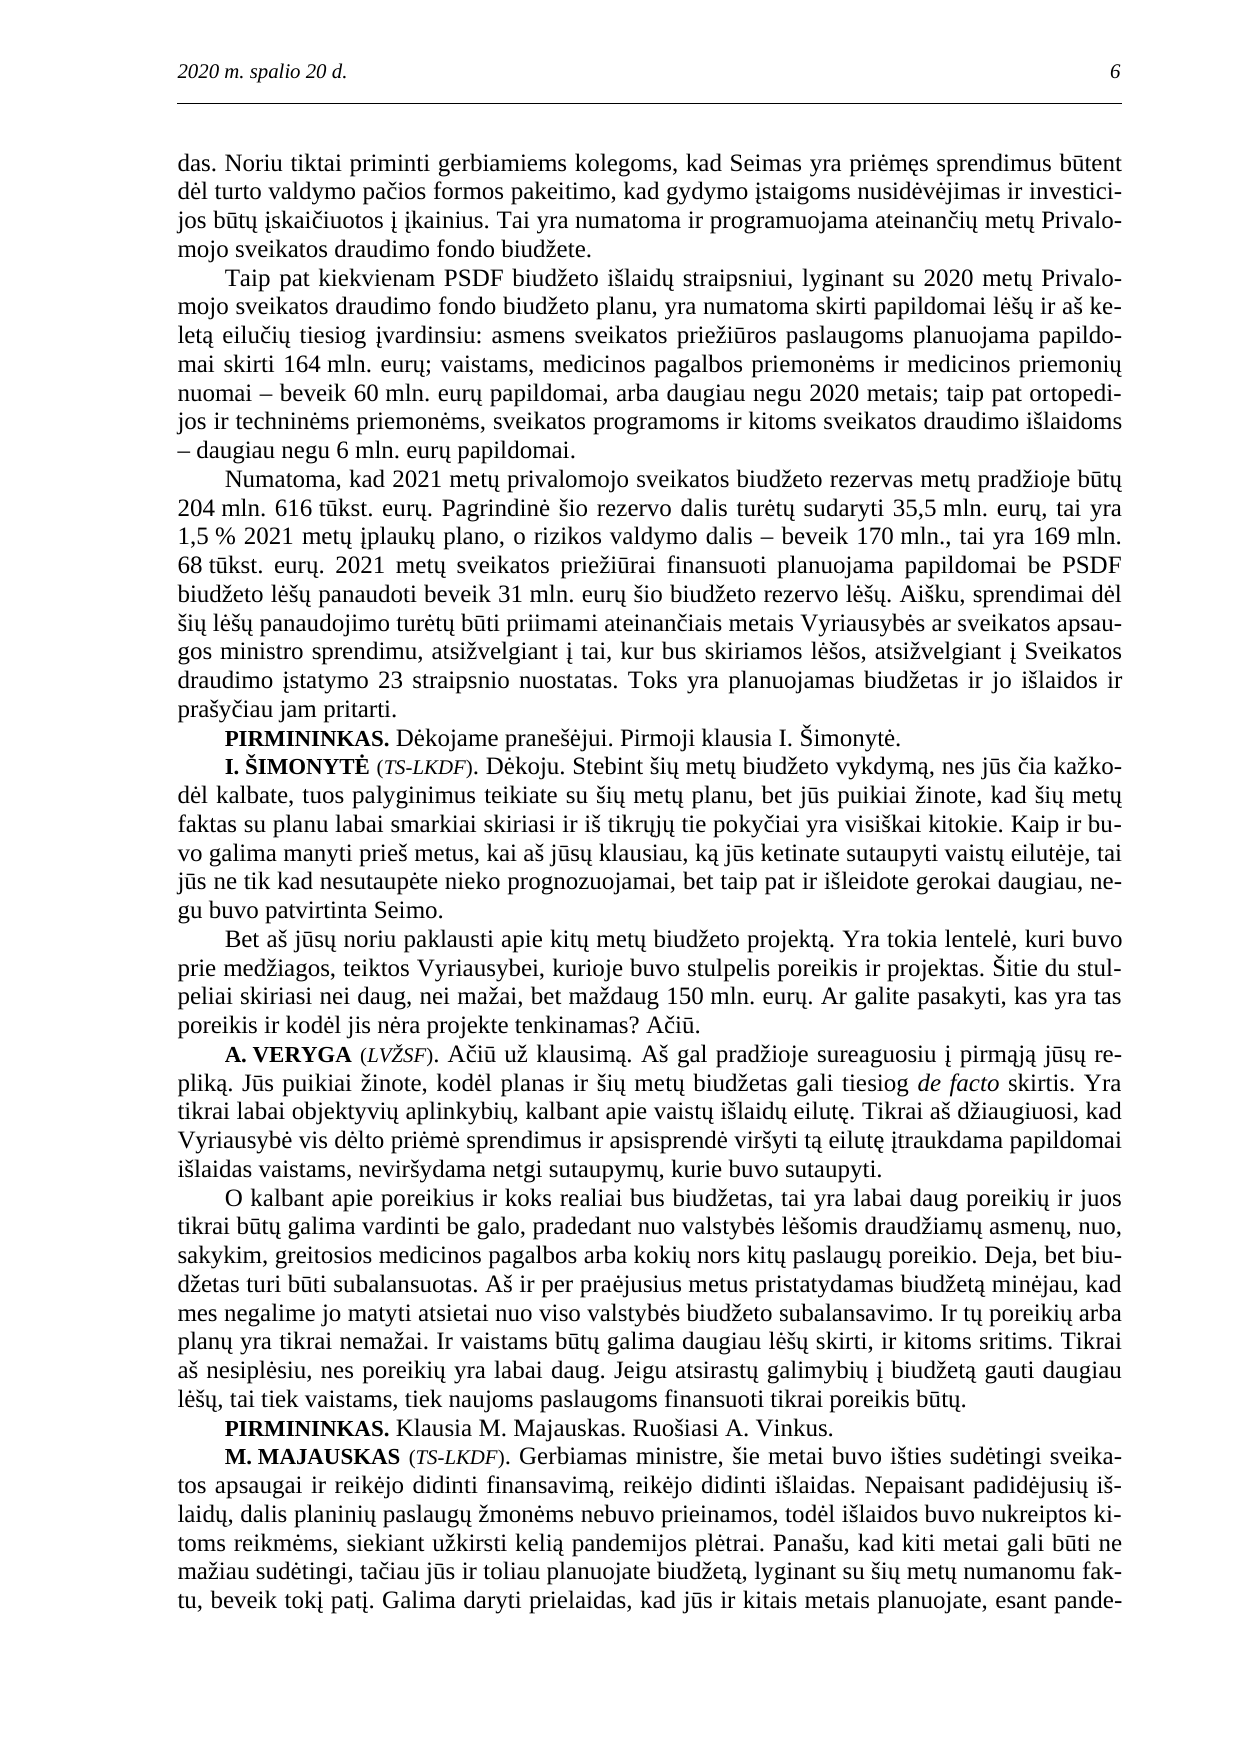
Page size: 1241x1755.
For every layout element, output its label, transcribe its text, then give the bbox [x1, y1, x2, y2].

text A. VERYGA (LVŽSF). Ačiū už klau­si­mą. Aš gal pra­džio­je su­re­a­guo­siu į pir­mą­ją jū­sų re­pli­ką. Jūs pui­kiai ži­no­te, ko­dėl pla­nas ir šių me­tų biu­dže­tas ga­li tie­siog de fac­to skir­tis. Yra tik­rai la­bai ob­jek­ty­vių ap­lin­ky­bių, kal­bant apie vais­tų iš­lai­dų ei­lu­tę. Tik­rai aš džiau­giuo­si, kad Vy­riau­sy­bė vis dėl­to pri­ėmė spren­di­mus ir ap­si­spren­dė vir­šy­ti tą ei­lu­tę įtrauk­da­ma pa­pil­do­mai iš­lai­das vais­tams, ne­vir­šy­da­ma net­gi su­tau­py­mų, ku­rie bu­vo su­tau­py­ti. [177, 1039, 1122, 1183]
text das. No­riu tik­tai pri­min­ti ger­bia­miems ko­le­goms, kad Sei­mas yra pri­ėmęs spren­di­mus bū­tent dėl tur­to val­dy­mo pa­čios for­mos pa­kei­ti­mo, kad gy­dy­mo įstai­goms nu­si­dė­vė­ji­mas ir in­ves­ti­ci­jos bū­tų įskai­čiuo­tos į įkai­nius. Tai yra nu­ma­to­ma ir pro­gra­muo­ja­ma at­ei­nan­čių me­tų Pri­va­lo­mo­jo svei­ka­tos drau­di­mo fon­do biu­dže­te. [177, 148, 1122, 263]
text PIRMININKAS. Dė­ko­ja­me pra­ne­šė­jui. Pir­mo­ji klau­sia I. Ši­mo­ny­tė. [177, 723, 1122, 751]
text Bet aš jū­sų no­riu pa­klaus­ti apie ki­tų me­tų biu­dže­to pro­jek­tą. Yra to­kia len­te­lė, ku­ri bu­vo prie me­džia­gos, teik­tos Vy­riau­sy­bei, ku­rio­je bu­vo stul­pe­lis po­rei­kis ir pro­jek­tas. Ši­tie du stul­pe­liai ski­ria­si nei daug, nei ma­žai, bet maž­daug 150 mln. eu­rų. Ar ga­li­te pa­sa­ky­ti, kas yra tas po­rei­kis ir ko­dėl jis nė­ra pro­jek­te ten­ki­na­mas? Ačiū. [177, 924, 1122, 1039]
text O kal­bant apie po­rei­kius ir koks re­a­liai bus biu­dže­tas, tai yra la­bai daug po­rei­kių ir juos tik­rai bū­tų ga­li­ma var­din­ti be ga­lo, pra­de­dant nuo vals­ty­bės lė­šo­mis drau­džia­mų as­me­nų, nuo, sa­ky­kim, grei­to­sios me­di­ci­nos pa­gal­bos ar­ba ko­kių nors ki­tų pa­slau­gų po­rei­kio. De­ja, bet biu­dže­tas tu­ri bū­ti su­ba­lan­suo­tas. Aš ir per pra­ėju­sius me­tus pri­sta­ty­da­mas biu­dže­tą mi­nė­jau, kad mes ne­ga­li­me jo ma­ty­ti at­sie­tai nuo vi­so vals­ty­bės biu­dže­to su­ba­lan­sa­vi­mo. Ir tų po­rei­kių ar­ba pla­nų yra tik­rai ne­ma­žai. Ir vais­tams bū­tų ga­li­ma dau­giau lė­šų skir­ti, ir ki­toms sri­tims. Tik­rai aš ne­si­plė­siu, nes po­rei­kių yra la­bai daug. Jei­gu at­si­ras­tų ga­li­my­bių į biu­dže­tą gau­ti dau­giau lė­šų, tai tiek vais­tams, tiek nau­joms pa­slau­goms fi­nan­suo­ti tik­rai po­rei­kis bū­tų. [177, 1183, 1122, 1413]
text Nu­ma­to­ma, kad 2021 me­tų pri­va­lo­mo­jo svei­ka­tos biu­dže­to re­zer­vas me­tų pra­džio­je bū­tų 204 mln. 616 tūkst. eu­rų. Pa­grin­di­nė šio re­zer­vo da­lis tu­rė­tų su­da­ry­ti 35,5 mln. eu­rų, tai yra 1,5 % 2021 me­tų įplau­kų pla­no, o ri­zi­kos val­dy­mo da­lis – be­veik 170 mln., tai yra 169 mln. 68 tūkst. eu­rų. 2021 me­tų svei­ka­tos prie­žiū­rai fi­nan­suo­ti pla­nuo­ja­ma pa­pil­do­mai be PSDF biu­dže­to lė­šų pa­nau­do­ti be­veik 31 mln. eu­rų šio biu­dže­to re­zer­vo lė­šų. Aiš­ku, spren­di­mai dėl šių lė­šų pa­nau­do­ji­mo tu­rė­tų bū­ti pri­ima­mi at­ei­nan­čiais me­tais Vy­riau­sy­bės ar svei­ka­tos ap­sau­gos mi­nist­ro spren­di­mu, at­si­žvel­giant į tai, kur bus ski­ria­mos lė­šos, at­si­žvel­giant į Svei­ka­tos drau­di­mo įsta­ty­mo 23 straips­nio nuo­sta­tas. Toks yra pla­nuo­ja­mas biu­dže­tas ir jo iš­lai­dos ir pra­šy­čiau jam pri­tar­ti. [177, 464, 1122, 723]
text PIRMININKAS. Klau­sia M. Ma­jaus­kas. Ruo­šia­si A. Vin­kus. [177, 1413, 1122, 1441]
text I. ŠIMONYTĖ (TS-LKDF). Dė­ko­ju. Ste­bint šių me­tų biu­dže­to vyk­dy­mą, nes jūs čia kaž­ko­dėl kal­ba­te, tuos pa­ly­gi­ni­mus tei­kia­te su šių me­tų pla­nu, bet jūs pui­kiai ži­no­te, kad šių me­tų fak­tas su pla­nu la­bai smar­kiai ski­ria­si ir iš tik­rų­jų tie po­ky­čiai yra vi­siš­kai ki­to­kie. Kaip ir bu­vo ga­li­ma ma­ny­ti prieš me­tus, kai aš jū­sų klau­siau, ką jūs ke­ti­na­te su­tau­py­ti vais­tų ei­lu­tė­je, tai jūs ne tik kad ne­su­tau­pė­te nie­ko prog­no­zuo­ja­mai, bet taip pat ir iš­lei­do­te ge­ro­kai dau­giau, ne­gu bu­vo pa­tvir­tin­ta Sei­mo. [177, 751, 1122, 924]
text M. MAJAUSKAS (TS-LKDF). Ger­bia­mas mi­nist­re, šie me­tai bu­vo iš­ties su­dė­tin­gi svei­ka­tos ap­sau­gai ir rei­kė­jo di­din­ti fi­nan­sa­vi­mą, rei­kė­jo di­din­ti iš­lai­das. Ne­pai­sant pa­di­dė­ju­sių iš­lai­dų, da­lis pla­ni­nių pa­slau­gų žmo­nėms ne­bu­vo pri­ei­na­mos, to­dėl iš­lai­dos bu­vo nu­kreip­tos ki­toms reik­mėms, sie­kiant už­kirs­ti ke­lią pan­de­mi­jos plėt­rai. Pa­na­šu, kad ki­ti me­tai ga­li bū­ti ne ma­žiau su­dė­tin­gi, ta­čiau jūs ir to­liau pla­nuo­ja­te biu­dže­tą, ly­gi­nant su šių me­tų nu­ma­no­mu fak­tu, be­veik to­kį pa­tį. Ga­li­ma da­ry­ti prie­lai­das, kad jūs ir ki­tais me­tais pla­nuo­ja­te, esant pan­de­ [177, 1441, 1122, 1614]
text Taip pat kiek­vie­nam PSDF biu­dže­to iš­lai­dų straips­niui, ly­gi­nant su 2020 me­tų Pri­va­lo­mo­jo svei­ka­tos drau­di­mo fon­do biu­dže­to pla­nu, yra nu­ma­to­ma skir­ti pa­pil­do­mai lė­šų ir aš ke­le­tą ei­lu­čių tie­siog įvar­din­siu: as­mens svei­ka­tos prie­žiū­ros pa­slau­goms pla­nuo­ja­ma pa­pil­do­mai skir­ti 164 mln. eu­rų; vais­tams, me­di­ci­nos pa­gal­bos prie­mo­nėms ir me­di­ci­nos prie­mo­nių nuo­mai – be­veik 60 mln. eu­rų pa­pil­do­mai, ar­ba dau­giau ne­gu 2020 me­tais; taip pat or­to­pe­di­jos ir tech­ni­nėms prie­mo­nėms, svei­ka­tos pro­gra­moms ir ki­toms svei­ka­tos drau­di­mo iš­lai­doms – dau­giau ne­gu 6 mln. eurų pa­pil­do­mai. [177, 263, 1122, 464]
